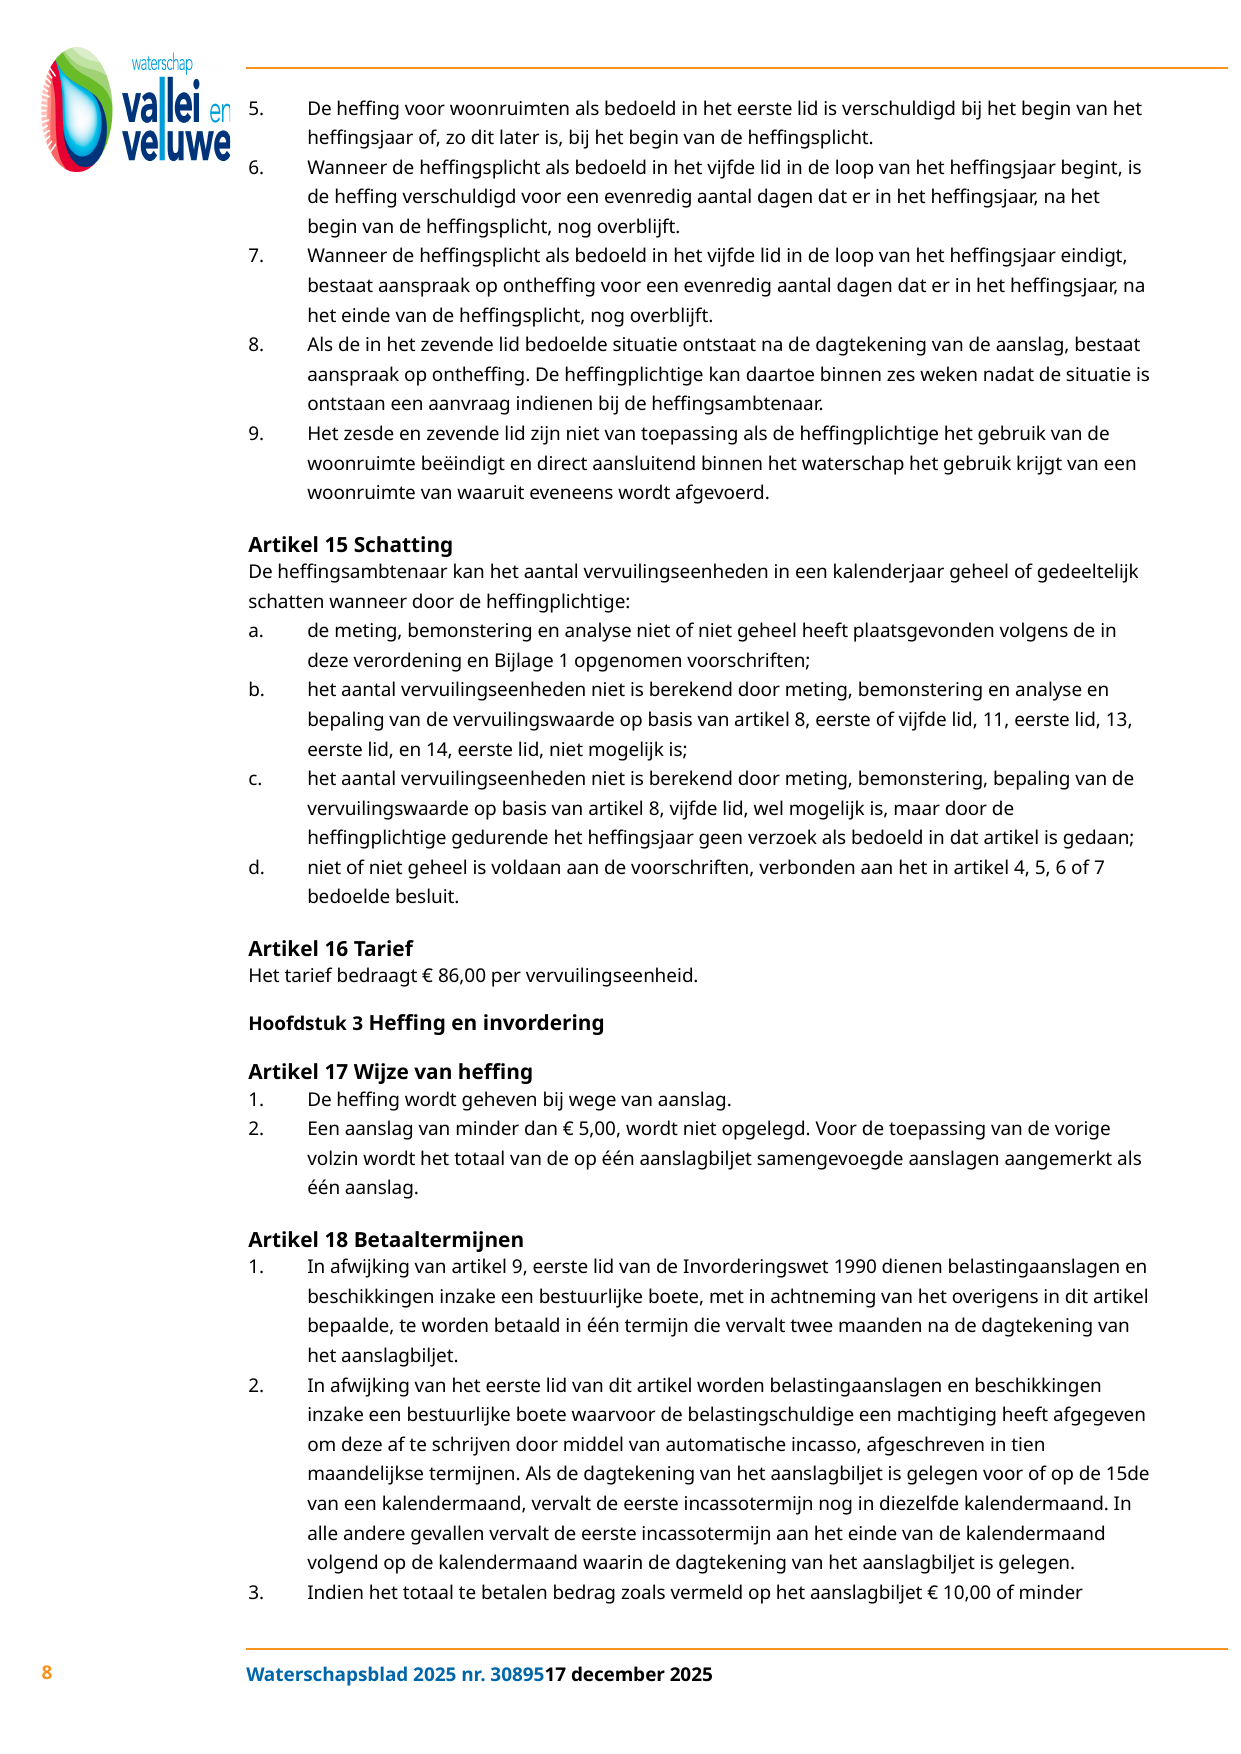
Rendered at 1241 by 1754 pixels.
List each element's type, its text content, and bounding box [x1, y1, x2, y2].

text Artikel 18 Betaaltermijnen [248, 1225, 1152, 1253]
list niet of niet geheel is voldaan aan de voorschriften, verbonden aan het in artikel 4, 5, 6 of 7 bedoelde besluit. [248, 854, 1152, 909]
list Wanneer de heffingsplicht als bedoeld in het vijfde lid in de loop van het heffingsjaar begint, is de heffing verschuldigd voor een evenredig aantal dagen dat er in het heffingsjaar, na het begin van de heffingsplicht, nog overblijft. [248, 154, 1152, 239]
list De heffing voor woonruimten als bedoeld in het eerste lid is verschuldigd bij het begin van het heffingsjaar of, zo dit later is, bij het begin van de heffingsplicht. [248, 95, 1152, 150]
text Artikel 17 Wijze van heffing [248, 1057, 1152, 1086]
text Het tarief bedraagt € 86,00 per vervuilingseenheid. [248, 962, 1152, 988]
list Als de in het zevende lid bedoelde situatie ontstaat na de dagtekening van de aanslag, bestaat aanspraak op ontheffing. De heffingplichtige kan daartoe binnen zes weken nadat de situatie is ontstaan een aanvraag indienen bij de heffingsambtenaar. [248, 331, 1152, 416]
picture [41, 47, 231, 172]
list In afwijking van artikel 9, eerste lid van de Invorderingswet 1990 dienen belastingaanslagen en beschikkingen inzake een bestuurlijke boete, met in achtneming van het overigens in dit artikel bepaalde, te worden betaald in één termijn die vervalt twee maanden na de dagtekening van het aanslagbiljet. [248, 1253, 1152, 1368]
list In afwijking van het eerste lid van dit artikel worden belastingaanslagen en beschikkingen inzake een bestuurlijke boete waarvoor de belastingschuldige een machtiging heeft afgegeven om deze af te schrijven door middel van automatische incasso, afgeschreven in tien maandelijkse termijnen. Als de dagtekening van het aanslagbiljet is gelegen voor of op de 15de van een kalendermaand, vervalt de eerste incassotermijn nog in diezelfde kalendermaand. In alle andere gevallen vervalt de eerste incassotermijn aan het einde van de kalendermaand volgend op de kalendermaand waarin de dagtekening van het aanslagbiljet is gelegen. [248, 1372, 1152, 1575]
list de meting, bemonstering en analyse niet of niet geheel heeft plaatsgevonden volgens de in deze verordening en Bijlage 1 opgenomen voorschriften; [248, 617, 1152, 673]
text Artikel 16 Tarief [248, 934, 1152, 962]
list Indien het totaal te betalen bedrag zoals vermeld op het aanslagbiljet € 10,00 of minder [248, 1579, 1152, 1604]
list Het zesde en zevende lid zijn niet van toepassing als de heffingplichtige het gebruik van de woonruimte beëindigt en direct aansluitend binnen het waterschap het gebruik krijgt van een woonruimte van waaruit eveneens wordt afgevoerd. [248, 420, 1152, 505]
text De heffingsambtenaar kan het aantal vervuilingseenheden in een kalenderjaar geheel of gedeeltelijk schatten wanneer door de heffingplichtige: [248, 558, 1152, 613]
list Een aanslag van minder dan € 5,00, wordt niet opgelegd. Voor de toepassing van de vorige volzin wordt het totaal van de op één aanslagbiljet samengevoegde aanslagen aangemerkt als één aanslag. [248, 1115, 1152, 1200]
list De heffing wordt geheven bij wege van aanslag. [248, 1086, 1152, 1112]
list Wanneer de heffingsplicht als bedoeld in het vijfde lid in de loop van het heffingsjaar eindigt, bestaat aanspraak op ontheffing voor een evenredig aantal dagen dat er in het heffingsjaar, na het einde van de heffingsplicht, nog overblijft. [248, 243, 1152, 328]
text Artikel 15 Schatting [248, 530, 1152, 558]
list het aantal vervuilingseenheden niet is berekend door meting, bemonstering, bepaling van de vervuilingswaarde op basis van artikel 8, vijfde lid, wel mogelijk is, maar door de heffingplichtige gedurende het heffingsjaar geen verzoek als bedoeld in dat artikel is gedaan; [248, 765, 1152, 850]
list het aantal vervuilingseenheden niet is berekend door meting, bemonstering en analyse en bepaling van de vervuilingswaarde op basis van artikel 8, eerste of vijfde lid, 11, eerste lid, 13, eerste lid, en 14, eerste lid, niet mogelijk is; [248, 677, 1152, 761]
text Hoofdstuk 3 Heffing en invordering [248, 1008, 1152, 1037]
